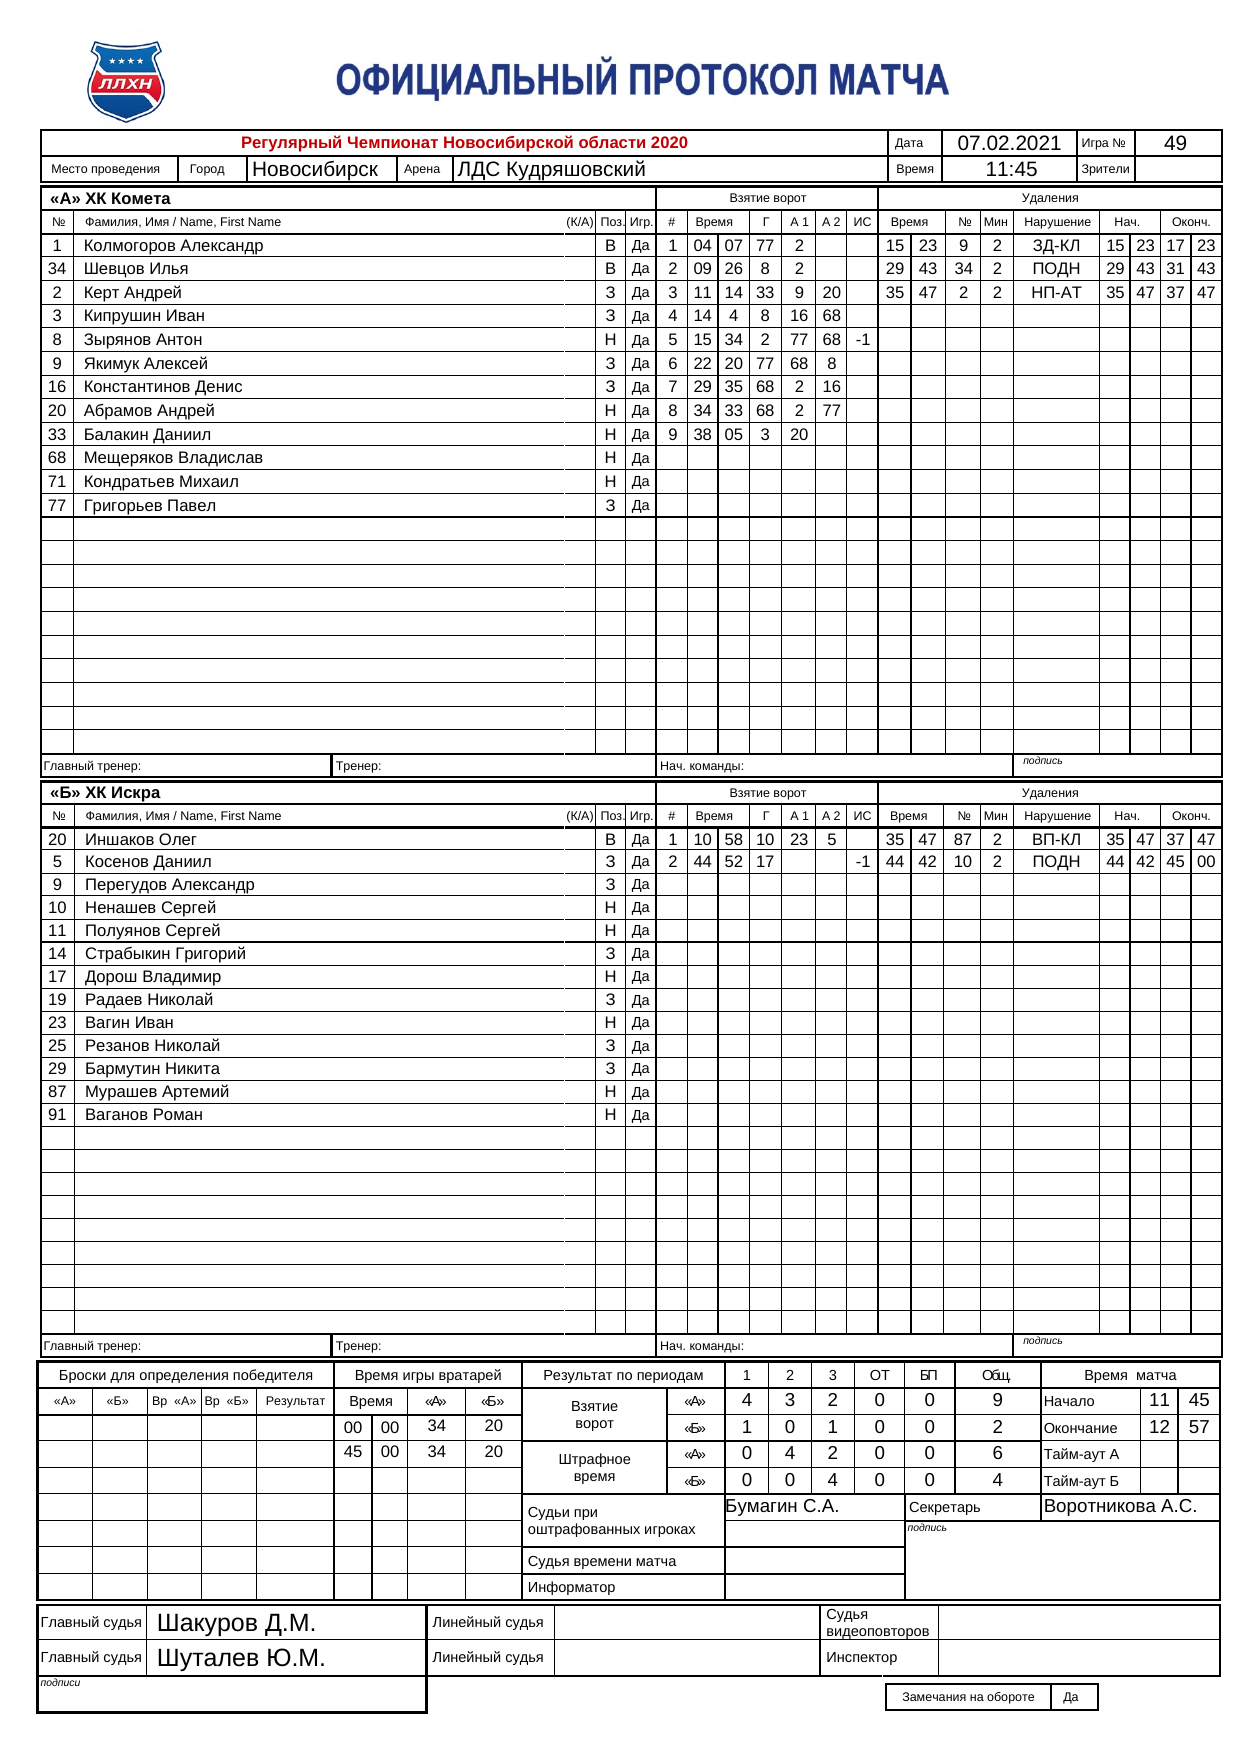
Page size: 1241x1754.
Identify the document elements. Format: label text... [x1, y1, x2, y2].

table_cell 44 [688, 850, 717, 872]
table_cell [42, 1173, 74, 1195]
table_cell [912, 1058, 943, 1079]
table_cell [74, 518, 564, 540]
table_cell Страбыкин Григорий [75, 943, 564, 964]
table_cell [1192, 896, 1221, 918]
table_cell 2 [981, 281, 1013, 303]
table_cell 42 [912, 850, 943, 872]
table_cell [816, 659, 846, 682]
table_cell Н [596, 966, 625, 987]
table_cell [1192, 1173, 1221, 1195]
table_cell [816, 896, 846, 918]
table_cell [981, 446, 1013, 469]
table_cell [912, 1196, 943, 1218]
table_cell [42, 683, 73, 706]
table_cell [657, 1012, 687, 1033]
table_cell [750, 730, 781, 753]
table_cell [981, 1265, 1013, 1287]
table_cell 77 [782, 328, 815, 351]
table_cell [1161, 730, 1190, 753]
table_cell [946, 352, 980, 374]
table_cell Главный тренер: [42, 755, 330, 776]
table_cell [657, 1288, 687, 1310]
table_cell Начало [1042, 1389, 1140, 1413]
table_cell [782, 446, 815, 469]
table_cell 35 [719, 376, 749, 398]
table_cell [408, 1574, 465, 1599]
table_cell [93, 1521, 147, 1546]
table_cell [466, 1547, 521, 1573]
table_cell Игр. [626, 805, 655, 826]
table_cell [981, 1012, 1013, 1033]
table_cell [565, 518, 595, 540]
table_cell [626, 1288, 655, 1310]
table_cell 58 [719, 829, 749, 849]
table_cell [1161, 636, 1190, 658]
table_cell Результат [257, 1389, 333, 1413]
table_cell 29 [688, 376, 717, 398]
table_cell 2 [782, 399, 815, 422]
table_cell [1192, 612, 1221, 634]
table_cell 05 [719, 423, 749, 445]
table_cell [912, 1012, 943, 1033]
table_cell [1192, 1104, 1221, 1126]
table_cell [847, 1242, 877, 1264]
picture [5, 28, 1179, 129]
table_cell [726, 1521, 904, 1546]
table_cell З [596, 989, 625, 1011]
table_cell [939, 1640, 1219, 1675]
table_cell 52 [719, 850, 749, 872]
table_cell [657, 446, 687, 469]
table_cell [657, 1127, 687, 1149]
table_cell [719, 1035, 749, 1057]
table_cell [879, 1288, 910, 1310]
table_cell Поз. [596, 805, 625, 826]
table_cell [565, 281, 595, 303]
table_cell [1014, 612, 1099, 634]
table_cell З [596, 943, 625, 964]
table_cell [565, 730, 595, 753]
table_cell [408, 1468, 465, 1493]
table_cell [148, 1494, 201, 1520]
table_cell [657, 683, 687, 706]
table_cell [981, 328, 1013, 351]
table_cell [1131, 683, 1160, 706]
table_cell [1100, 1127, 1129, 1149]
table_cell [782, 1127, 815, 1149]
table_cell 00 [1192, 850, 1221, 872]
table_cell 23 [1192, 235, 1221, 256]
table_cell [879, 1150, 910, 1172]
table_cell 2 [981, 257, 1013, 280]
table_cell [750, 636, 781, 658]
table_cell Ваганов Роман [75, 1104, 564, 1126]
table_cell [847, 1081, 877, 1103]
table_cell Время [688, 805, 749, 826]
table_cell [565, 588, 595, 611]
table_cell [1131, 518, 1160, 540]
table_cell ПОДН [1014, 850, 1099, 872]
table_cell Город [179, 157, 246, 181]
table_cell [202, 1468, 256, 1493]
table_cell [1192, 920, 1221, 941]
table_cell 07 [719, 235, 749, 256]
table_cell Арена [398, 157, 452, 181]
table_cell [981, 1104, 1013, 1126]
table_cell [847, 565, 877, 587]
table_cell [1100, 1219, 1129, 1241]
table_cell [750, 659, 781, 682]
table_cell 5 [42, 850, 74, 872]
table_cell 9 [946, 235, 980, 256]
table_cell З [596, 1035, 625, 1057]
table_cell [782, 636, 815, 658]
table_cell [944, 966, 980, 987]
table_cell 8 [42, 328, 73, 351]
table_cell 2 [981, 235, 1013, 256]
table_cell 22 [688, 352, 717, 374]
table_cell [1131, 541, 1160, 564]
table_cell [1131, 1242, 1160, 1264]
table_cell З [596, 1058, 625, 1079]
table_cell 11 [42, 920, 74, 941]
table_cell [596, 1150, 625, 1172]
table_cell [719, 541, 749, 564]
table_cell [879, 1127, 910, 1149]
table_cell 34 [408, 1416, 465, 1440]
table_cell [688, 1242, 717, 1264]
table_cell [1161, 352, 1190, 374]
table_cell [657, 1058, 687, 1079]
table_cell [912, 1035, 943, 1057]
table_cell [879, 636, 910, 658]
table_cell [39, 1547, 92, 1573]
table_header Да [1052, 1685, 1097, 1709]
table_cell 11 [1141, 1389, 1177, 1413]
table_cell [782, 1012, 815, 1033]
table_cell Тренер: [333, 1335, 655, 1356]
table_cell 87 [42, 1081, 74, 1103]
table_cell 68 [750, 399, 781, 422]
table_cell 45 [1161, 850, 1190, 872]
table_cell [1100, 1196, 1129, 1218]
table_cell [912, 683, 945, 706]
table_cell [816, 1265, 846, 1287]
table_cell [565, 423, 595, 445]
table_cell [335, 1547, 371, 1573]
table_cell [1014, 683, 1099, 706]
table_cell Время [879, 211, 945, 233]
table_cell [688, 1035, 717, 1057]
table_cell [1192, 707, 1221, 729]
table_cell Н [596, 399, 625, 422]
table_cell [1192, 1288, 1221, 1310]
table_cell [555, 1640, 819, 1675]
table_cell [847, 966, 877, 987]
table_cell 16 [42, 376, 73, 398]
table_cell [1192, 1265, 1221, 1287]
table_cell -1 [847, 328, 877, 351]
table_cell [879, 1058, 910, 1079]
table_cell [1192, 470, 1221, 493]
table_cell [688, 1058, 717, 1079]
table_cell Да [626, 989, 655, 1011]
table_cell [596, 1127, 625, 1149]
table_cell [912, 565, 945, 587]
table_cell Да [626, 943, 655, 964]
table_cell [879, 518, 910, 540]
table_cell [565, 352, 595, 374]
table_cell 1 [657, 829, 687, 849]
table_cell [944, 943, 980, 964]
table_cell [750, 1012, 781, 1033]
table_cell [1014, 588, 1099, 611]
table_cell [944, 1242, 980, 1264]
table_cell [912, 588, 945, 611]
table_cell [1131, 588, 1160, 611]
table_cell Время [879, 805, 943, 826]
table_cell 10 [688, 829, 717, 849]
table_cell № [42, 211, 73, 233]
table_cell [879, 565, 910, 587]
table_cell Главный судья [39, 1606, 146, 1639]
table_cell НП-АТ [1014, 281, 1099, 303]
table_cell 10 [750, 829, 781, 849]
table_cell 34 [719, 328, 749, 351]
table_cell [1192, 730, 1221, 753]
table_cell [719, 588, 749, 611]
table_cell [1100, 1035, 1129, 1057]
table_cell [847, 1311, 877, 1333]
table_cell [912, 874, 943, 895]
table_cell [565, 470, 595, 493]
table_cell «Б» [668, 1415, 724, 1440]
table_cell Полуянов Сергей [75, 920, 564, 941]
table_cell [879, 1035, 910, 1057]
table_cell [39, 1416, 92, 1440]
table_cell [257, 1574, 333, 1599]
table_cell [879, 966, 910, 987]
table_cell [1100, 659, 1129, 682]
table_cell [1100, 874, 1129, 895]
table_cell [946, 588, 980, 611]
table_cell [657, 989, 687, 1011]
table_cell 35 [1100, 281, 1129, 303]
table_cell [946, 636, 980, 658]
table_cell [408, 1494, 465, 1520]
table_cell 4 [726, 1389, 768, 1413]
table_cell [912, 1265, 943, 1287]
table_cell 57 [1179, 1415, 1219, 1440]
table_cell [981, 399, 1013, 422]
table_cell [1100, 305, 1129, 327]
table_cell [847, 896, 877, 918]
table_header БП [905, 1363, 954, 1387]
table_cell 9 [657, 423, 687, 445]
table_cell [944, 989, 980, 1011]
table_cell [1014, 352, 1099, 374]
table_cell Мин [981, 805, 1013, 826]
table_cell [912, 541, 945, 564]
table_cell [1014, 707, 1099, 729]
table_cell [596, 730, 625, 753]
table_cell [719, 636, 749, 658]
table_cell [847, 874, 877, 895]
table_cell [1161, 305, 1190, 327]
table_cell ИС [847, 211, 877, 233]
table_cell [719, 518, 749, 540]
table_header 49 [1136, 131, 1221, 155]
table_cell [782, 1242, 815, 1264]
table_cell [912, 1150, 943, 1172]
table_cell [816, 1219, 846, 1241]
table_cell [782, 1311, 815, 1333]
table_cell [202, 1494, 256, 1520]
table_cell [1100, 399, 1129, 422]
table_cell [39, 1468, 92, 1493]
table_cell [1161, 1150, 1190, 1172]
table_cell [1131, 659, 1160, 682]
table_cell [1014, 541, 1099, 564]
table_cell 16 [782, 305, 815, 327]
table_cell [565, 1219, 595, 1241]
table_cell [719, 1127, 749, 1149]
table_cell [565, 612, 595, 634]
table_cell 44 [879, 850, 910, 872]
table_cell [782, 1196, 815, 1218]
table_cell [1131, 1104, 1160, 1126]
table_cell [75, 1265, 564, 1287]
table_header ОТ [855, 1363, 904, 1387]
table_cell [466, 1468, 521, 1493]
table_cell [93, 1468, 147, 1493]
table_cell [1100, 423, 1129, 445]
table_cell [1014, 1104, 1099, 1126]
table_cell [1192, 1058, 1221, 1079]
table_cell [596, 1196, 625, 1218]
table_cell [847, 707, 877, 729]
table_cell [1014, 943, 1099, 964]
table_cell [74, 565, 564, 587]
table_cell [1014, 1219, 1099, 1241]
table_cell [257, 1494, 333, 1520]
table_cell [816, 636, 846, 658]
table_cell 35 [879, 829, 910, 849]
table_cell [816, 989, 846, 1011]
table_cell 9 [42, 874, 74, 895]
table_cell [1161, 494, 1190, 516]
table_cell [626, 541, 655, 564]
table_cell [719, 920, 749, 941]
table_cell [879, 305, 910, 327]
table_cell [657, 966, 687, 987]
table_cell [782, 470, 815, 493]
table_cell [719, 1173, 749, 1195]
table_cell 29 [879, 257, 910, 280]
table_cell [750, 1196, 781, 1218]
table_cell 2 [981, 829, 1013, 849]
table_cell [981, 1150, 1013, 1172]
table_cell (К/А) [565, 211, 595, 233]
table_cell [1100, 470, 1129, 493]
table_cell 9 [782, 281, 815, 303]
table_cell Перегудов Александр [75, 874, 564, 895]
table_cell Г [750, 805, 781, 826]
table_cell [1014, 494, 1099, 516]
table_cell 4 [657, 305, 687, 327]
table_cell [750, 896, 781, 918]
table_cell [596, 1173, 625, 1195]
table_cell [719, 707, 749, 729]
table_cell [565, 683, 595, 706]
table_cell [883, 1677, 1220, 1681]
table_cell [912, 399, 945, 422]
table_cell [466, 1494, 521, 1520]
table_cell [782, 896, 815, 918]
table_cell [946, 494, 980, 516]
table_cell 15 [1100, 235, 1129, 256]
table_cell [688, 1219, 717, 1241]
table_cell [596, 1265, 625, 1287]
table_cell [782, 1035, 815, 1057]
table_cell [565, 707, 595, 729]
table_cell [657, 896, 687, 918]
table_cell Да [626, 1081, 655, 1103]
table_cell [1161, 1035, 1190, 1057]
table_cell [657, 1265, 687, 1287]
table_cell [946, 518, 980, 540]
table_cell [1100, 730, 1129, 753]
table_cell [816, 1311, 846, 1333]
table_cell [75, 1288, 564, 1310]
table_cell [981, 1196, 1013, 1218]
table_cell Тайм-аут А [1042, 1441, 1140, 1467]
table_cell [1131, 352, 1160, 374]
table_cell [981, 423, 1013, 445]
table_cell 20 [816, 281, 846, 303]
table_cell [1014, 1242, 1099, 1264]
table_cell [1192, 494, 1221, 516]
table_cell [335, 1574, 371, 1599]
table_cell [847, 305, 877, 327]
table_cell [912, 707, 945, 729]
table_cell Мин [981, 211, 1013, 233]
table_cell [42, 1219, 74, 1241]
table_cell [688, 1173, 717, 1195]
table_cell [596, 707, 625, 729]
table_cell [782, 1288, 815, 1310]
table_cell [750, 683, 781, 706]
table_cell [847, 683, 877, 706]
table_cell Да [626, 257, 655, 280]
table_cell [1192, 1012, 1221, 1033]
table_cell [981, 920, 1013, 941]
table_cell 37 [1161, 281, 1190, 303]
table_cell [816, 423, 846, 445]
table_cell [944, 1081, 980, 1103]
table_cell [202, 1574, 256, 1599]
table_cell [847, 423, 877, 445]
table_cell [946, 423, 980, 445]
table_cell [782, 989, 815, 1011]
table_cell [879, 470, 910, 493]
table_cell [1161, 707, 1190, 729]
table_cell [847, 1104, 877, 1126]
table_cell [847, 446, 877, 469]
table_cell [39, 1574, 92, 1599]
table_cell [879, 707, 910, 729]
table_cell [1131, 1127, 1160, 1149]
table_cell [782, 1150, 815, 1172]
table_cell 4 [956, 1468, 1040, 1493]
table_cell [74, 541, 564, 564]
table_cell [719, 1265, 749, 1287]
table_cell [847, 518, 877, 540]
table_cell [1131, 1265, 1160, 1287]
table_cell [981, 1242, 1013, 1264]
table_cell [782, 850, 815, 872]
table_cell [1131, 1150, 1160, 1172]
table_cell [981, 1173, 1013, 1195]
table_cell [565, 850, 595, 872]
table_cell 71 [42, 470, 73, 493]
table_cell [1014, 1012, 1099, 1033]
table_cell [981, 1288, 1013, 1310]
table_cell [657, 565, 687, 587]
table_cell [1131, 423, 1160, 445]
table_cell -1 [847, 850, 877, 872]
table_cell [1131, 707, 1160, 729]
table_cell [946, 730, 980, 753]
table_cell Шуталев Ю.М. [147, 1640, 425, 1675]
table_cell [879, 1219, 910, 1241]
table_cell [750, 1058, 781, 1079]
table_cell [657, 1196, 687, 1218]
table_cell [946, 565, 980, 587]
table_cell [565, 305, 595, 327]
table_cell [657, 612, 687, 634]
table_cell [42, 730, 73, 753]
table_cell [981, 494, 1013, 516]
table_cell [1131, 989, 1160, 1011]
table_cell [565, 1035, 595, 1057]
table_cell 23 [782, 829, 815, 849]
table_cell Фамилия, Имя / Name, First Name [75, 805, 565, 826]
table_cell [1131, 612, 1160, 634]
table_cell [981, 636, 1013, 658]
table_cell [816, 1081, 846, 1103]
table_cell [912, 943, 943, 964]
table_cell «Б » [466, 1389, 521, 1413]
table_cell [816, 1173, 846, 1195]
table_cell 4 [812, 1468, 854, 1493]
table_cell [847, 1173, 877, 1195]
table_cell Информатор [523, 1575, 724, 1599]
table_cell [750, 612, 781, 634]
table_header Дата [889, 131, 941, 155]
table_cell Колмогоров Александр [74, 235, 564, 256]
table_cell 68 [816, 328, 846, 351]
table_cell 14 [42, 943, 74, 964]
table_cell [39, 1441, 92, 1467]
table_cell [148, 1416, 201, 1440]
table_cell [816, 541, 846, 564]
table_cell [1161, 376, 1190, 398]
table_cell [816, 1035, 846, 1057]
table_cell 2 [946, 281, 980, 303]
table_cell [42, 1311, 74, 1333]
table_cell [42, 1288, 74, 1310]
table_cell [1192, 305, 1221, 327]
table_cell [944, 1035, 980, 1057]
table_cell 2 [657, 850, 687, 872]
table_cell (К/А) [565, 805, 595, 826]
table_cell [373, 1574, 407, 1599]
table_cell [688, 730, 717, 753]
table_cell [257, 1468, 333, 1493]
table_cell [565, 376, 595, 398]
table_cell 3 [750, 423, 781, 445]
table_cell [1161, 1104, 1190, 1126]
table_cell [981, 966, 1013, 987]
table_cell [782, 1104, 815, 1126]
table_cell [1161, 943, 1190, 964]
table_cell [816, 1012, 846, 1033]
table_cell [750, 1081, 781, 1103]
table_cell [847, 281, 877, 303]
table_cell Кипрушин Иван [74, 305, 564, 327]
table_cell 42 [1131, 850, 1160, 872]
table_cell [879, 1173, 910, 1195]
table_cell [1100, 376, 1129, 398]
table_cell [944, 1196, 980, 1218]
table_cell [816, 470, 846, 493]
table_cell [1014, 1311, 1099, 1333]
table_cell [879, 399, 910, 422]
table_cell [626, 659, 655, 682]
table_cell [946, 399, 980, 422]
table_cell [847, 588, 877, 611]
table_cell [1014, 730, 1099, 753]
table_cell [912, 612, 945, 634]
table_cell [657, 943, 687, 964]
table_cell [75, 1196, 564, 1218]
table_cell [1014, 565, 1099, 587]
table_cell [626, 588, 655, 611]
table_cell Н [596, 470, 625, 493]
table_cell [657, 541, 687, 564]
table_cell [912, 305, 945, 327]
table_cell [688, 612, 717, 634]
table_cell Бумагин С.А. [726, 1495, 904, 1520]
table_cell 2 [657, 257, 687, 280]
table_cell [565, 1058, 595, 1079]
table_cell Н [596, 446, 625, 469]
table_cell 47 [1131, 281, 1160, 303]
table_cell [565, 1288, 595, 1310]
table_cell Нарушение [1014, 211, 1099, 233]
table_cell [565, 328, 595, 351]
table_cell З [596, 874, 625, 895]
table_cell [912, 1127, 943, 1149]
table_cell [1100, 896, 1129, 918]
table_cell [847, 989, 877, 1011]
table_cell 2 [42, 281, 73, 303]
table_cell 0 [769, 1468, 811, 1493]
table_cell [816, 683, 846, 706]
table_cell [1014, 896, 1099, 918]
table_cell [1131, 1058, 1160, 1079]
table_cell [1161, 1058, 1190, 1079]
table_cell [74, 730, 564, 753]
table_cell [565, 1081, 595, 1103]
table_cell [1131, 494, 1160, 516]
table_cell [816, 235, 846, 256]
table_cell 33 [719, 399, 749, 422]
table_cell Линейный судья [428, 1606, 554, 1639]
table_cell [912, 896, 943, 918]
table_cell Да [626, 850, 655, 872]
table_cell [1179, 1468, 1219, 1493]
table_cell [257, 1521, 333, 1546]
table_cell [688, 896, 717, 918]
table_cell [879, 920, 910, 941]
table_cell 77 [750, 235, 781, 256]
table_cell [719, 1150, 749, 1172]
table_cell [1192, 943, 1221, 964]
table_cell [688, 636, 717, 658]
table_cell [1161, 1012, 1190, 1033]
table_cell [1161, 423, 1190, 445]
table_cell [912, 636, 945, 658]
table_cell [750, 1127, 781, 1149]
table_cell Да [626, 1035, 655, 1057]
table_cell 0 [855, 1389, 904, 1413]
table_cell А 1 [782, 211, 815, 233]
table_cell [1100, 518, 1129, 540]
table_cell [879, 494, 910, 516]
table_cell [847, 943, 877, 964]
table_cell [1131, 1288, 1160, 1310]
table_cell [1100, 683, 1129, 706]
table_cell [1100, 352, 1129, 374]
table_cell [782, 565, 815, 587]
table_cell [1192, 683, 1221, 706]
table_cell [782, 1219, 815, 1241]
table_cell Г [750, 211, 781, 233]
table_cell 31 [1161, 257, 1190, 280]
table_cell [912, 328, 945, 351]
table_header 3 [812, 1363, 854, 1387]
table_cell [1014, 966, 1099, 987]
table_cell [335, 1468, 371, 1493]
table_cell 26 [719, 257, 749, 280]
table_cell [879, 1081, 910, 1103]
table_cell [847, 730, 877, 753]
table_cell [879, 376, 910, 398]
table_cell [688, 518, 717, 540]
table_cell [879, 423, 910, 445]
table_cell [1100, 588, 1129, 611]
table_cell [565, 1104, 595, 1126]
table_cell 37 [1161, 829, 1190, 849]
table_cell [596, 612, 625, 634]
table_cell 11 [688, 281, 717, 303]
table_cell «А» [668, 1389, 724, 1413]
table_cell [565, 1242, 595, 1264]
table_cell 17 [1161, 235, 1190, 256]
table_cell 1 [726, 1415, 768, 1440]
table_cell [565, 1173, 595, 1195]
table_cell [1141, 1468, 1177, 1493]
table_cell [42, 1127, 74, 1149]
table_cell [1131, 966, 1160, 987]
table_cell [596, 565, 625, 587]
table_cell 44 [1100, 850, 1129, 872]
table_cell З [596, 494, 625, 516]
table_cell [42, 541, 73, 564]
table_cell [1161, 1311, 1190, 1333]
table_cell [944, 1311, 980, 1333]
table_cell [1192, 1150, 1221, 1172]
table_cell [912, 1288, 943, 1310]
table_cell А 1 [782, 805, 815, 826]
table_cell [148, 1547, 201, 1573]
table_cell [726, 1575, 904, 1599]
table_cell [626, 1196, 655, 1218]
table_cell # [657, 211, 687, 233]
table_cell [946, 376, 980, 398]
table_header «А» ХК Комета [42, 188, 655, 209]
table_cell [816, 1104, 846, 1126]
table_cell Да [626, 470, 655, 493]
table_cell В [596, 257, 625, 280]
table_cell З [596, 281, 625, 303]
table_cell [939, 1606, 1219, 1639]
table_cell [42, 565, 73, 587]
table_cell [719, 1196, 749, 1218]
table_cell [750, 1104, 781, 1126]
table_cell [657, 874, 687, 895]
table_cell [946, 659, 980, 682]
table_cell Новосибирск [248, 157, 396, 181]
table_cell [879, 1311, 910, 1333]
table_cell 2 [782, 376, 815, 398]
table_cell [1161, 966, 1190, 987]
table_cell [657, 707, 687, 729]
table_cell Ненашев Сергей [75, 896, 564, 918]
table_cell [1161, 612, 1190, 634]
table_cell [1192, 1311, 1221, 1333]
table_cell [1131, 920, 1160, 941]
table_cell ЛДС Кудряшовский [454, 157, 887, 181]
table_cell [847, 352, 877, 374]
table_cell [981, 707, 1013, 729]
table_cell 68 [782, 352, 815, 374]
table_cell [466, 1521, 521, 1546]
table_cell [719, 494, 749, 516]
table_cell [1100, 1012, 1129, 1033]
table_cell 45 [1179, 1389, 1219, 1413]
table_cell [782, 874, 815, 895]
table_cell ЗД-КЛ [1014, 235, 1099, 256]
table_cell [946, 683, 980, 706]
table_cell [596, 1288, 625, 1310]
table_cell [1131, 1081, 1160, 1103]
table_cell [1100, 989, 1129, 1011]
table_cell [1100, 541, 1129, 564]
table_cell [202, 1547, 256, 1573]
table_cell [74, 707, 564, 729]
table_cell 10 [42, 896, 74, 918]
table_cell [1014, 1265, 1099, 1287]
table_cell [816, 1058, 846, 1079]
table_cell Н [596, 896, 625, 918]
table_cell [1161, 1196, 1190, 1218]
table_cell 9 [956, 1389, 1040, 1413]
table_cell [657, 659, 687, 682]
table_cell [626, 1173, 655, 1195]
table_cell [657, 1219, 687, 1241]
table_cell 04 [688, 235, 717, 256]
table_header 2 [769, 1363, 811, 1387]
table_cell Судья видеоповторов [821, 1606, 938, 1639]
table_cell [981, 1311, 1013, 1333]
table_cell Судья времени матча [523, 1548, 724, 1573]
table_cell [1161, 659, 1190, 682]
table_cell [626, 612, 655, 634]
table_cell [750, 1265, 781, 1287]
table_cell Время [889, 157, 941, 181]
table_cell [981, 989, 1013, 1011]
table_cell [719, 470, 749, 493]
table_cell [1014, 423, 1099, 445]
table_cell [626, 683, 655, 706]
table_cell [816, 1150, 846, 1172]
table_header Игра № [1078, 131, 1134, 155]
table_cell [657, 730, 687, 753]
table_cell [879, 1196, 910, 1218]
table_cell [657, 920, 687, 941]
table_cell Фамилия, Имя / Name, First Name [74, 211, 565, 233]
table_cell [1014, 1058, 1099, 1079]
table_cell Да [626, 1058, 655, 1079]
table_cell [565, 896, 595, 918]
table_cell [688, 683, 717, 706]
table_cell [1192, 659, 1221, 682]
table_cell [688, 874, 717, 895]
table_cell Мурашев Артемий [75, 1081, 564, 1103]
table_cell [1131, 1196, 1160, 1218]
table_cell [981, 1081, 1013, 1103]
table_cell Да [626, 494, 655, 516]
table_cell [816, 874, 846, 895]
table_cell [565, 1265, 595, 1287]
table_cell [1131, 1012, 1160, 1033]
table_cell [981, 565, 1013, 587]
table_cell 68 [750, 376, 781, 398]
table_cell [847, 1150, 877, 1172]
table_cell [93, 1441, 147, 1467]
table_cell Окончание [1042, 1415, 1140, 1440]
table_cell 77 [750, 352, 781, 374]
table_cell 38 [688, 423, 717, 445]
table_cell [1131, 376, 1160, 398]
table_cell [1192, 399, 1221, 422]
table_cell Воротникова А.С. [1042, 1495, 1219, 1520]
table_cell 0 [855, 1468, 904, 1493]
table_cell 20 [719, 352, 749, 374]
table_cell 12 [1141, 1415, 1177, 1440]
table_cell [1099, 1682, 1220, 1711]
table_cell [688, 707, 717, 729]
table_cell [93, 1494, 147, 1520]
table_cell [944, 1265, 980, 1287]
table_cell Да [626, 376, 655, 398]
table_cell [912, 1104, 943, 1126]
table_cell 20 [466, 1441, 521, 1467]
table_cell 20 [782, 423, 815, 445]
table_cell Да [626, 1012, 655, 1033]
table_cell [750, 1150, 781, 1172]
table_cell 17 [750, 850, 781, 872]
table_cell [944, 1058, 980, 1079]
table_cell Резанов Николай [75, 1035, 564, 1057]
table_cell Константинов Денис [74, 376, 564, 398]
table_cell [39, 1494, 92, 1520]
table_cell [981, 659, 1013, 682]
table_cell [1192, 588, 1221, 611]
table_cell [1192, 1219, 1221, 1241]
table_cell Тайм-аут Б [1042, 1468, 1140, 1493]
table_cell [75, 1242, 564, 1264]
table_cell Н [596, 1081, 625, 1103]
table_cell Место проведения [42, 157, 177, 181]
table_cell [1100, 1173, 1129, 1195]
table_cell Григорьев Павел [74, 494, 564, 516]
table_cell [688, 1081, 717, 1103]
table_cell ПОДН [1014, 257, 1099, 280]
table_cell [42, 518, 73, 540]
table_cell Иншаков Олег [75, 829, 564, 849]
table_cell [1131, 896, 1160, 918]
table_cell [879, 328, 910, 351]
table_cell [782, 707, 815, 729]
table_cell 8 [657, 399, 687, 422]
table_cell [879, 989, 910, 1011]
table_cell Бармутин Никита [75, 1058, 564, 1079]
table_cell [688, 588, 717, 611]
table_cell 3 [769, 1389, 811, 1413]
table_cell [1131, 446, 1160, 469]
table_cell [719, 874, 749, 895]
table_cell 4 [719, 305, 749, 327]
table_cell Время [688, 211, 749, 233]
table_cell [816, 730, 846, 753]
table_cell [565, 1150, 595, 1172]
table_cell [879, 588, 910, 611]
table_cell Якимук Алексей [74, 352, 564, 374]
table_cell [657, 1311, 687, 1333]
table_cell [1192, 376, 1221, 398]
table_cell Абрамов Андрей [74, 399, 564, 422]
table_cell [626, 518, 655, 540]
table_cell [816, 1242, 846, 1264]
table_cell [1131, 328, 1160, 351]
table_cell [1100, 612, 1129, 634]
table_cell [42, 659, 73, 682]
table_cell [912, 989, 943, 1011]
table_cell [74, 588, 564, 611]
table_cell [1192, 1081, 1221, 1103]
table_cell [1100, 636, 1129, 658]
table_cell [373, 1494, 407, 1520]
table_cell 1 [42, 235, 73, 256]
table_cell 14 [719, 281, 749, 303]
table_header Замечания на обороте [887, 1685, 1050, 1709]
table_cell [1161, 1127, 1190, 1149]
table_cell [816, 494, 846, 516]
table_cell Главный тренер: [42, 1335, 330, 1356]
table_cell 16 [816, 376, 846, 398]
table_cell Да [626, 235, 655, 256]
table_cell [1014, 659, 1099, 682]
table_cell [879, 943, 910, 964]
table_cell [148, 1468, 201, 1493]
table_cell [1161, 541, 1190, 564]
table_cell [847, 829, 877, 849]
table_cell [981, 541, 1013, 564]
table_cell 2 [812, 1442, 854, 1467]
table_cell Секретарь [906, 1495, 1040, 1520]
table_cell [750, 565, 781, 587]
table_cell [944, 1150, 980, 1172]
table_cell [626, 1265, 655, 1287]
table_cell 43 [1131, 257, 1160, 280]
table_cell З [596, 305, 625, 327]
table_cell [816, 920, 846, 941]
table_cell [688, 1150, 717, 1172]
table_cell [847, 1219, 877, 1241]
table_cell [879, 612, 910, 634]
table_cell [981, 612, 1013, 634]
table_cell [816, 850, 846, 872]
table_cell [1131, 730, 1160, 753]
table_cell [75, 1219, 564, 1241]
table_header «Б» ХК Искра [42, 783, 655, 803]
table_cell [1131, 1219, 1160, 1241]
table_cell 43 [1192, 257, 1221, 280]
table_cell 8 [750, 305, 781, 327]
table_cell 23 [912, 235, 945, 256]
table_cell [879, 730, 910, 753]
table_cell [148, 1441, 201, 1467]
table_cell Н [596, 1012, 625, 1033]
table_cell Оконч. [1161, 805, 1221, 826]
table_cell [1161, 446, 1190, 469]
table_header Броски для определения победителя [39, 1363, 333, 1387]
table_cell [688, 1196, 717, 1218]
table_cell [719, 612, 749, 634]
table_cell [719, 730, 749, 753]
table_cell [750, 920, 781, 941]
table_cell [981, 1035, 1013, 1057]
table_cell [148, 1574, 201, 1599]
table_cell [981, 896, 1013, 918]
table_cell [202, 1441, 256, 1467]
table_cell [1014, 518, 1099, 540]
table_cell 43 [912, 257, 945, 280]
table_cell [657, 494, 687, 516]
table_cell [1161, 874, 1190, 895]
table_cell Да [626, 328, 655, 351]
table_cell [1100, 1311, 1129, 1333]
table_cell 68 [816, 305, 846, 327]
table_cell [1192, 328, 1221, 351]
table_cell «Б» [668, 1468, 724, 1493]
table_cell [1014, 1288, 1099, 1310]
table_cell [816, 707, 846, 729]
table_cell [750, 874, 781, 895]
table_cell [1192, 966, 1221, 987]
table_cell [1192, 565, 1221, 587]
table_cell [335, 1521, 371, 1546]
table_cell [1161, 1242, 1190, 1264]
table_cell [565, 257, 595, 280]
table_cell 68 [42, 446, 73, 469]
table_cell [1014, 989, 1099, 1011]
table_cell 8 [816, 352, 846, 374]
table_cell [373, 1468, 407, 1493]
table_cell Вр «А» [148, 1389, 201, 1413]
table_cell [466, 1574, 521, 1599]
table_cell З [596, 376, 625, 398]
table_cell [688, 943, 717, 964]
table_cell 00 [335, 1416, 371, 1440]
table_cell «Б» [93, 1389, 147, 1413]
table_cell [912, 352, 945, 374]
table_cell [688, 989, 717, 1011]
table_cell Шевцов Илья [74, 257, 564, 280]
table_cell [657, 1242, 687, 1264]
table_cell [42, 612, 73, 634]
table_cell [750, 1288, 781, 1310]
table_cell [1161, 683, 1190, 706]
table_cell [847, 257, 877, 280]
table_cell [1100, 565, 1129, 587]
table_cell [626, 1150, 655, 1172]
table_cell 34 [688, 399, 717, 422]
table_cell [912, 1173, 943, 1195]
table_cell [428, 1677, 882, 1711]
table_cell Зрители [1078, 157, 1134, 181]
table_cell [750, 989, 781, 1011]
table_cell [946, 612, 980, 634]
table_cell [719, 1012, 749, 1033]
table_cell [1131, 636, 1160, 658]
table_cell [912, 423, 945, 445]
table_cell [1192, 1127, 1221, 1149]
table_cell [879, 683, 910, 706]
table_cell 5 [816, 829, 846, 849]
table_cell [719, 683, 749, 706]
table_cell [912, 1311, 943, 1333]
table_cell [1161, 896, 1190, 918]
table_cell [688, 1104, 717, 1126]
table_cell [596, 588, 625, 611]
table_cell 3 [42, 305, 73, 327]
table_cell [782, 588, 815, 611]
table_cell 29 [1100, 257, 1129, 280]
table_cell [596, 541, 625, 564]
table_cell [42, 588, 73, 611]
table_cell [944, 1219, 980, 1241]
table_cell ВП-КЛ [1014, 829, 1099, 849]
table_cell [981, 470, 1013, 493]
table_header Время игры вратарей [335, 1363, 521, 1387]
table_cell [596, 636, 625, 658]
table_cell 4 [769, 1442, 811, 1467]
table_cell [657, 518, 687, 540]
table_cell [257, 1547, 333, 1573]
table_cell [688, 920, 717, 941]
table_cell [816, 1288, 846, 1310]
table_cell 6 [956, 1442, 1040, 1467]
table_cell [750, 470, 781, 493]
table_cell 29 [42, 1058, 74, 1079]
table_cell Время [335, 1389, 407, 1413]
table_cell [1131, 943, 1160, 964]
table_cell [782, 730, 815, 753]
table_cell 20 [42, 829, 74, 849]
table_cell [946, 707, 980, 729]
table_cell [750, 518, 781, 540]
table_cell [981, 874, 1013, 895]
table_cell [1161, 1219, 1190, 1241]
table_cell [688, 966, 717, 987]
table_cell [688, 470, 717, 493]
table_cell [847, 1035, 877, 1057]
table_cell [816, 943, 846, 964]
table_header Общ. [956, 1363, 1040, 1387]
table_cell [626, 1219, 655, 1241]
table_cell [1100, 1150, 1129, 1172]
table_cell 15 [879, 235, 910, 256]
table_cell [750, 1311, 781, 1333]
table_cell [202, 1521, 256, 1546]
table_cell [981, 352, 1013, 374]
table_cell [782, 612, 815, 634]
table_cell Судьи при оштрафованных игроках [523, 1495, 724, 1546]
table_cell [879, 1265, 910, 1287]
table_cell [1161, 1288, 1190, 1310]
table_cell [565, 1311, 595, 1333]
table_cell [42, 636, 73, 658]
table_cell [981, 730, 1013, 753]
table_cell Да [626, 423, 655, 445]
table_cell [1014, 399, 1099, 422]
table_cell 14 [688, 305, 717, 327]
table_cell [1192, 541, 1221, 564]
table_cell 7 [657, 376, 687, 398]
table_cell 77 [42, 494, 73, 516]
table_cell [657, 470, 687, 493]
table_header Взятие ворот [657, 188, 877, 209]
table_cell 8 [750, 257, 781, 280]
table_cell [847, 235, 877, 256]
table_cell [565, 446, 595, 469]
table_cell [1161, 470, 1190, 493]
table_cell [782, 1173, 815, 1195]
table_cell [1192, 446, 1221, 469]
table_cell 2 [750, 328, 781, 351]
table_cell [719, 659, 749, 682]
table_cell Тренер: [333, 755, 655, 776]
table_cell [1014, 1035, 1099, 1057]
table_cell [1131, 470, 1160, 493]
table_cell [847, 1127, 877, 1149]
table_cell [596, 1219, 625, 1241]
table_cell Главный судья [39, 1640, 146, 1675]
table_cell [1100, 920, 1129, 941]
table_cell [816, 257, 846, 280]
table_cell [719, 1288, 749, 1310]
table_cell [1131, 1311, 1160, 1333]
table_cell Н [596, 423, 625, 445]
table_cell [626, 707, 655, 729]
table_cell подпись [1014, 1335, 1221, 1356]
table_cell [1136, 157, 1221, 181]
table_cell [1161, 399, 1190, 422]
table_cell [1100, 446, 1129, 469]
table_cell [565, 1196, 595, 1218]
table_cell [1100, 494, 1129, 516]
table_cell [626, 1127, 655, 1149]
table_cell [944, 1288, 980, 1310]
table_cell [1192, 423, 1221, 445]
table_cell [565, 1127, 595, 1149]
table_cell Да [626, 874, 655, 895]
table_cell Нач. команды: [657, 1335, 1012, 1356]
table_cell Линейный судья [428, 1640, 554, 1675]
table_cell [981, 943, 1013, 964]
table_cell ИС [847, 805, 877, 826]
table_cell подпись [1014, 755, 1221, 776]
table_cell [816, 1196, 846, 1218]
table_cell 47 [1192, 281, 1221, 303]
table_cell [912, 1219, 943, 1241]
table_cell 3 [657, 281, 687, 303]
table_cell [782, 920, 815, 941]
table_cell 0 [769, 1415, 811, 1440]
table_cell Н [596, 920, 625, 941]
table_cell 1 [657, 235, 687, 256]
table_cell [1192, 874, 1221, 895]
table_cell [1100, 1081, 1129, 1103]
table_cell [944, 1127, 980, 1149]
table_cell [782, 659, 815, 682]
table_cell [42, 1242, 74, 1264]
table_cell [719, 1081, 749, 1103]
table_cell [1141, 1441, 1177, 1467]
table_cell [565, 989, 595, 1011]
table_cell [1161, 1265, 1190, 1287]
table_cell 0 [726, 1468, 768, 1493]
table_cell 35 [1100, 829, 1129, 849]
table_cell [1014, 446, 1099, 469]
table_cell [42, 707, 73, 729]
table_cell Вр «Б» [202, 1389, 256, 1413]
table_cell [1192, 1196, 1221, 1218]
table_cell [565, 636, 595, 658]
table_cell [657, 1173, 687, 1195]
table_cell [1192, 352, 1221, 374]
table_cell 0 [905, 1442, 954, 1467]
table_cell [1014, 1150, 1099, 1172]
table_cell [1014, 920, 1099, 941]
table_cell [750, 1173, 781, 1195]
table_cell [847, 494, 877, 516]
table_header Удаления [879, 783, 1221, 803]
table_cell [912, 494, 945, 516]
table_cell [981, 305, 1013, 327]
table_cell [750, 966, 781, 987]
table_cell 9 [42, 352, 73, 374]
table_header Регулярный Чемпионат Новосибирской области 2020 [42, 131, 887, 155]
table_cell [93, 1547, 147, 1573]
table_cell [879, 352, 910, 374]
table_cell [1014, 1127, 1099, 1149]
table_cell [912, 376, 945, 398]
table_cell [408, 1547, 465, 1573]
table_cell [879, 659, 910, 682]
table_cell Да [626, 399, 655, 422]
table_cell Н [596, 328, 625, 351]
table_cell [912, 920, 943, 941]
table_cell [596, 659, 625, 682]
table_cell 0 [905, 1468, 954, 1493]
table_cell [782, 1081, 815, 1103]
table_cell [879, 1242, 910, 1264]
table_cell [912, 1081, 943, 1103]
table_cell [726, 1548, 904, 1573]
table_cell [879, 896, 910, 918]
table_cell Вагин Иван [75, 1012, 564, 1033]
table_cell Нач. команды: [657, 755, 1012, 776]
table_cell [1100, 1288, 1129, 1310]
table_cell Оконч. [1161, 211, 1221, 233]
table_cell [657, 1035, 687, 1057]
table_cell Нач. [1100, 805, 1160, 826]
table_cell Инспектор [821, 1640, 938, 1675]
table_cell 2 [782, 235, 815, 256]
table_cell 25 [42, 1035, 74, 1057]
table_cell [782, 943, 815, 964]
table_cell Н [596, 1104, 625, 1126]
table_cell [719, 1242, 749, 1264]
table_cell [750, 446, 781, 469]
table_cell [596, 683, 625, 706]
table_cell 0 [726, 1442, 768, 1467]
table_cell 35 [879, 281, 910, 303]
table_cell [688, 565, 717, 587]
table_cell «А» [39, 1389, 92, 1413]
table_cell Поз. [596, 211, 625, 233]
table_cell 23 [1131, 235, 1160, 256]
table_cell Балакин Даниил [74, 423, 564, 445]
table_cell [1161, 1173, 1190, 1195]
table_cell [981, 1058, 1013, 1079]
table_cell [42, 1196, 74, 1218]
table_cell Штрафное время [523, 1442, 666, 1493]
table_cell подписи [39, 1677, 425, 1711]
table_cell [565, 541, 595, 564]
table_cell 00 [373, 1441, 407, 1467]
table_cell [626, 636, 655, 658]
table_cell [1100, 1265, 1129, 1287]
table_cell 34 [408, 1441, 465, 1467]
table_cell [408, 1521, 465, 1546]
table_cell [816, 612, 846, 634]
table_cell [1014, 328, 1099, 351]
table_cell [1161, 989, 1190, 1011]
table_cell [1192, 989, 1221, 1011]
table_cell [657, 636, 687, 658]
table_cell [75, 1173, 564, 1195]
table_cell [912, 518, 945, 540]
table_cell [981, 588, 1013, 611]
table_cell 0 [855, 1415, 904, 1440]
table_cell [879, 1104, 910, 1126]
table_cell Косенов Даниил [75, 850, 564, 872]
table_cell [847, 1058, 877, 1079]
table_cell № [944, 805, 980, 826]
table_cell [816, 518, 846, 540]
table_cell Да [626, 966, 655, 987]
table_cell В [596, 829, 625, 849]
table_cell 33 [750, 281, 781, 303]
table_header 07.02.2021 [943, 131, 1076, 155]
table_cell [1100, 707, 1129, 729]
table_cell [847, 920, 877, 941]
table_cell 15 [688, 328, 717, 351]
table_cell [719, 966, 749, 987]
table_cell [912, 730, 945, 753]
table_cell 20 [466, 1416, 521, 1440]
table_cell [981, 1219, 1013, 1241]
table_cell [565, 235, 595, 256]
table_cell [688, 494, 717, 516]
table_cell [565, 565, 595, 587]
table_cell Шакуров Д.М. [147, 1606, 425, 1639]
table_cell [816, 966, 846, 987]
table_cell Игр. [626, 211, 655, 233]
table_cell Да [626, 281, 655, 303]
table_cell [626, 1242, 655, 1264]
table_cell 23 [42, 1012, 74, 1033]
table_cell [879, 541, 910, 564]
table_cell [750, 494, 781, 516]
table_cell [688, 1288, 717, 1310]
table_cell Мещеряков Владислав [74, 446, 564, 469]
table_cell [596, 1242, 625, 1264]
table_cell [688, 1265, 717, 1287]
table_cell [946, 328, 980, 351]
table_cell [912, 966, 943, 987]
table_cell Зырянов Антон [74, 328, 564, 351]
table_cell [657, 1081, 687, 1103]
table_cell [1100, 328, 1129, 351]
table_cell [719, 446, 749, 469]
table_cell Нач. [1100, 211, 1160, 233]
table_cell 2 [812, 1389, 854, 1413]
table_cell [944, 874, 980, 895]
table_cell «А» [668, 1442, 724, 1467]
table_cell 91 [42, 1104, 74, 1126]
table_cell [816, 446, 846, 469]
table_cell Керт Андрей [74, 281, 564, 303]
table_cell 09 [688, 257, 717, 280]
table_cell [946, 446, 980, 469]
table_cell Радаев Николай [75, 989, 564, 1011]
table_cell [688, 659, 717, 682]
table_cell [847, 376, 877, 398]
table_cell [1161, 920, 1190, 941]
table_cell [944, 1012, 980, 1033]
table_cell З [596, 352, 625, 374]
table_cell [1131, 1173, 1160, 1195]
table_cell [1014, 1081, 1099, 1103]
table_cell [74, 612, 564, 634]
table_cell [565, 966, 595, 987]
table_cell [75, 1150, 564, 1172]
table_cell [1014, 874, 1099, 895]
table_cell Кондратьев Михаил [74, 470, 564, 493]
table_cell [565, 399, 595, 422]
table_cell 2 [782, 257, 815, 280]
table_cell [816, 565, 846, 587]
table_cell 34 [42, 257, 73, 280]
table_cell [847, 470, 877, 493]
table_cell [750, 588, 781, 611]
table_cell 47 [1131, 829, 1160, 849]
table_cell [944, 920, 980, 941]
table_cell [1161, 588, 1190, 611]
table_cell 1 [812, 1415, 854, 1440]
table_cell [719, 943, 749, 964]
table_header 1 [726, 1363, 768, 1387]
table_header Время матча [1042, 1363, 1219, 1387]
table_cell [782, 541, 815, 564]
table_cell [1161, 565, 1190, 587]
table_cell [944, 896, 980, 918]
table_cell [1192, 1242, 1221, 1264]
table_cell [750, 1219, 781, 1241]
table_cell [74, 683, 564, 706]
table_cell [42, 1265, 74, 1287]
table_cell [42, 1150, 74, 1172]
table_cell [847, 1265, 877, 1287]
table_cell 00 [373, 1416, 407, 1440]
table_cell [257, 1416, 333, 1440]
table_cell [373, 1547, 407, 1573]
table_cell [912, 1242, 943, 1264]
table_cell [719, 565, 749, 587]
table_cell 87 [944, 829, 980, 849]
table_cell Да [626, 305, 655, 327]
table_cell [981, 518, 1013, 540]
table_cell Да [626, 446, 655, 469]
table_cell [1131, 565, 1160, 587]
table_cell [1014, 376, 1099, 398]
table_cell [565, 494, 595, 516]
table_cell 19 [42, 989, 74, 1011]
table_cell [782, 518, 815, 540]
table_cell [782, 966, 815, 987]
table_cell 17 [42, 966, 74, 987]
table_cell [912, 446, 945, 469]
table_cell [74, 636, 564, 658]
table_cell [1192, 518, 1221, 540]
table_cell [1131, 399, 1160, 422]
table_cell [981, 683, 1013, 706]
table_cell Взятие ворот [523, 1389, 666, 1440]
table_cell [981, 1127, 1013, 1149]
table_cell Да [626, 829, 655, 849]
table_cell [946, 470, 980, 493]
table_cell [1131, 1035, 1160, 1057]
table_cell [719, 896, 749, 918]
table_cell [981, 376, 1013, 398]
table_cell [847, 1196, 877, 1218]
table_cell 47 [912, 281, 945, 303]
table_cell [782, 1265, 815, 1287]
table_cell [626, 730, 655, 753]
table_cell [944, 1173, 980, 1195]
table_cell Да [626, 352, 655, 374]
table_cell [688, 1311, 717, 1333]
table_header Результат по периодам [523, 1363, 724, 1387]
table_cell № [42, 805, 74, 826]
table_cell [879, 446, 910, 469]
table_cell [944, 1104, 980, 1126]
table_cell [1192, 1035, 1221, 1057]
table_cell [148, 1521, 201, 1546]
table_cell [565, 920, 595, 941]
table_cell [257, 1441, 333, 1467]
table_cell [816, 1127, 846, 1149]
table_cell 34 [946, 257, 980, 280]
table_cell [946, 305, 980, 327]
table_cell 0 [855, 1442, 904, 1467]
table_cell [719, 1058, 749, 1079]
table_cell [565, 659, 595, 682]
table_cell [688, 1012, 717, 1033]
table_cell 0 [905, 1389, 954, 1413]
table_cell [555, 1606, 819, 1639]
table_cell [847, 1288, 877, 1310]
table_cell [1161, 518, 1190, 540]
table_cell [719, 1311, 749, 1333]
table_cell [719, 1104, 749, 1126]
table_cell [782, 494, 815, 516]
table_cell [1014, 636, 1099, 658]
table_cell [847, 612, 877, 634]
table_cell [816, 588, 846, 611]
table_cell [1131, 874, 1160, 895]
table_cell [719, 989, 749, 1011]
table_cell [1161, 1081, 1190, 1103]
table_cell [750, 1035, 781, 1057]
table_cell [1100, 1104, 1129, 1126]
table_cell [657, 1104, 687, 1126]
table_cell [750, 1242, 781, 1264]
table_cell [75, 1311, 564, 1333]
table_cell [750, 943, 781, 964]
table_cell 0 [905, 1415, 954, 1440]
table_cell подпись [906, 1522, 1219, 1599]
table_cell [719, 1219, 749, 1241]
table_cell [1014, 470, 1099, 493]
table_cell [912, 659, 945, 682]
table_cell [847, 1012, 877, 1033]
table_cell Нарушение [1014, 805, 1099, 826]
table_cell [1161, 328, 1190, 351]
table_cell З [596, 850, 625, 872]
table_cell 33 [42, 423, 73, 445]
table_cell [335, 1494, 371, 1520]
table_cell [688, 1127, 717, 1149]
table_cell [626, 565, 655, 587]
table_cell [1100, 943, 1129, 964]
table_cell [946, 541, 980, 564]
table_cell [1100, 1242, 1129, 1264]
table_cell # [657, 805, 687, 826]
table_cell № [946, 211, 980, 233]
table_cell [565, 829, 595, 849]
table_cell [657, 588, 687, 611]
table_header Взятие ворот [657, 783, 877, 803]
table_cell 47 [912, 829, 943, 849]
table_cell [782, 683, 815, 706]
table_header Удаления [879, 188, 1221, 209]
table_cell [626, 1311, 655, 1333]
table_cell [1014, 305, 1099, 327]
table_cell [847, 659, 877, 682]
table_cell Дорош Владимир [75, 966, 564, 987]
table_cell [750, 541, 781, 564]
table_cell 2 [956, 1415, 1040, 1440]
table_cell [1179, 1441, 1219, 1467]
table_cell Да [626, 1104, 655, 1126]
table_cell [912, 470, 945, 493]
table_cell [93, 1574, 147, 1599]
table_cell [74, 659, 564, 682]
table_cell [847, 399, 877, 422]
table_cell [565, 1012, 595, 1033]
table_cell 6 [657, 352, 687, 374]
table_cell [565, 943, 595, 964]
table_cell [847, 636, 877, 658]
table_cell [879, 874, 910, 895]
table_cell [847, 541, 877, 564]
table_cell Да [626, 920, 655, 941]
table_cell «А» [408, 1389, 465, 1413]
table_cell [657, 1150, 687, 1172]
table_cell [596, 518, 625, 540]
table_cell [596, 1311, 625, 1333]
table_cell [782, 1058, 815, 1079]
table_cell А 2 [816, 805, 846, 826]
table_cell [93, 1416, 147, 1440]
table_cell В [596, 235, 625, 256]
table_cell 20 [42, 399, 73, 422]
table_cell [1100, 1058, 1129, 1079]
table_cell [688, 446, 717, 469]
table_cell А 2 [816, 211, 846, 233]
table_cell 10 [944, 850, 980, 872]
table_cell [565, 874, 595, 895]
table_cell [39, 1521, 92, 1546]
table_cell [373, 1521, 407, 1546]
table_cell 47 [1192, 829, 1221, 849]
table_cell [1100, 966, 1129, 987]
table_cell [688, 541, 717, 564]
table_cell [202, 1416, 256, 1440]
table_cell 45 [335, 1441, 371, 1467]
table_cell [1014, 1196, 1099, 1218]
table_cell [1014, 1173, 1099, 1195]
table_cell [750, 707, 781, 729]
table_cell [879, 1012, 910, 1033]
table_cell Да [626, 896, 655, 918]
table_cell 77 [816, 399, 846, 422]
table_cell 5 [657, 328, 687, 351]
table_cell [1131, 305, 1160, 327]
table_cell 2 [981, 850, 1013, 872]
table_cell 11:45 [943, 157, 1076, 181]
table_cell [1192, 636, 1221, 658]
table_cell [75, 1127, 564, 1149]
